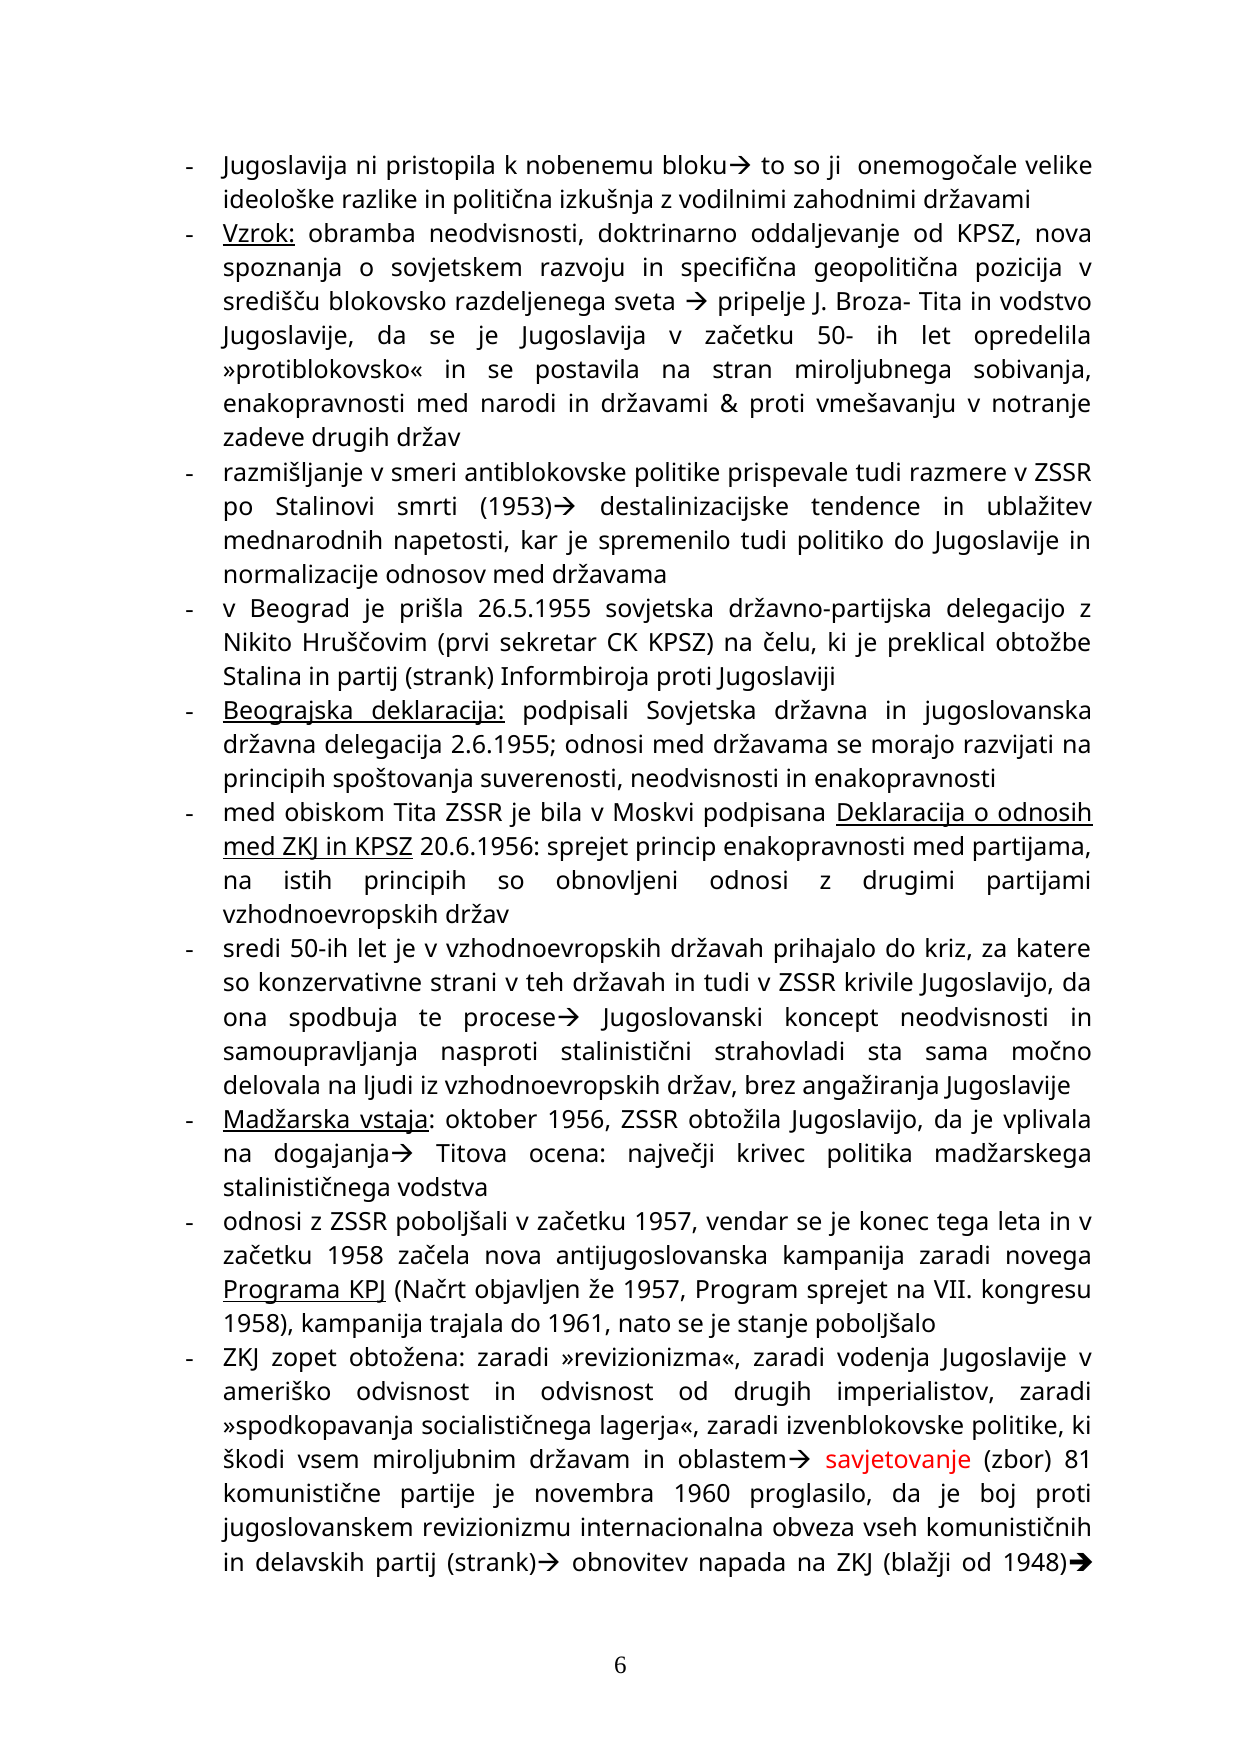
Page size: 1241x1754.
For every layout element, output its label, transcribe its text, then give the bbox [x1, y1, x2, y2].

list Beograjska deklaracija: podpisali Sovjetska državna in jugoslovanska državna delegacija 2.6.1955; odnosi med državama se morajo razvijati na principih spoštovanja suverenosti, neodvisnosti in enakopravnosti [185, 693, 1093, 795]
list odnosi z ZSSR poboljšali v začetku 1957, vendar se je konec tega leta in v začetku 1958 začela nova antijugoslovanska kampanija zaradi novega Programa KPJ (Načrt objavljen že 1957, Program sprejet na VII. kongresu 1958), kampanija trajala do 1961, nato se je stanje poboljšalo [185, 1203, 1093, 1340]
list med obiskom Tita ZSSR je bila v Moskvi podpisana Deklaracija o odnosih med ZKJ in KPSZ 20.6.1956: sprejet princip enakopravnosti med partijama, na istih principih so obnovljeni odnosi z drugimi partijami vzhodnoevropskih držav [185, 795, 1093, 931]
list ZKJ zopet obtožena: zaradi »revizionizma«, zaradi vodenja Jugoslavije v ameriško odvisnost in odvisnost od drugih imperialistov, zaradi »spodkopavanja socialističnega lagerja«, zaradi izvenblokovske politike, ki škodi vsem miroljubnim državam in oblastem savjetovanje (zbor) 81 komunistične partije je novembra 1960 proglasilo, da je boj proti jugoslovanskem revizionizmu internacionalna obveza vseh komunističnih in delavskih partij (strank) obnovitev napada na ZKJ (blažji od 1948) [185, 1340, 1093, 1578]
list Jugoslavija ni pristopila k nobenemu bloku to so ji onemogočale velike ideološke razlike in politična izkušnja z vodilnimi zahodnimi državami [185, 148, 1093, 216]
list Madžarska vstaja: oktober 1956, ZSSR obtožila Jugoslavijo, da je vplivala na dogajanja Titova ocena: največji krivec politika madžarskega stalinističnega vodstva [185, 1101, 1093, 1203]
list razmišljanje v smeri antiblokovske politike prispevale tudi razmere v ZSSR po Stalinovi smrti (1953) destalinizacijske tendence in ublažitev mednarodnih napetosti, kar je spremenilo tudi politiko do Jugoslavije in normalizacije odnosov med državama [185, 454, 1093, 590]
list sredi 50-ih let je v vzhodnoevropskih državah prihajalo do kriz, za katere so konzervativne strani v teh državah in tudi v ZSSR krivile Jugoslavijo, da ona spodbuja te procese Jugoslovanski koncept neodvisnosti in samoupravljanja nasproti stalinistični strahovladi sta sama močno delovala na ljudi iz vzhodnoevropskih držav, brez angažiranja Jugoslavije [185, 931, 1093, 1101]
list v Beograd je prišla 26.5.1955 sovjetska državno-partijska delegacijo z Nikito Hruščovim (prvi sekretar CK KPSZ) na čelu, ki je preklical obtožbe Stalina in partij (strank) Informbiroja proti Jugoslaviji [185, 590, 1093, 693]
list Vzrok: obramba neodvisnosti, doktrinarno oddaljevanje od KPSZ, nova spoznanja o sovjetskem razvoju in specifična geopolitična pozicija v središču blokovsko razdeljenega sveta  pripelje J. Broza- Tita in vodstvo Jugoslavije, da se je Jugoslavija v začetku 50- ih let opredelila »protiblokovsko« in se postavila na stran miroljubnega sobivanja, enakopravnosti med narodi in državami & proti vmešavanju v notranje zadeve drugih držav [185, 216, 1093, 454]
